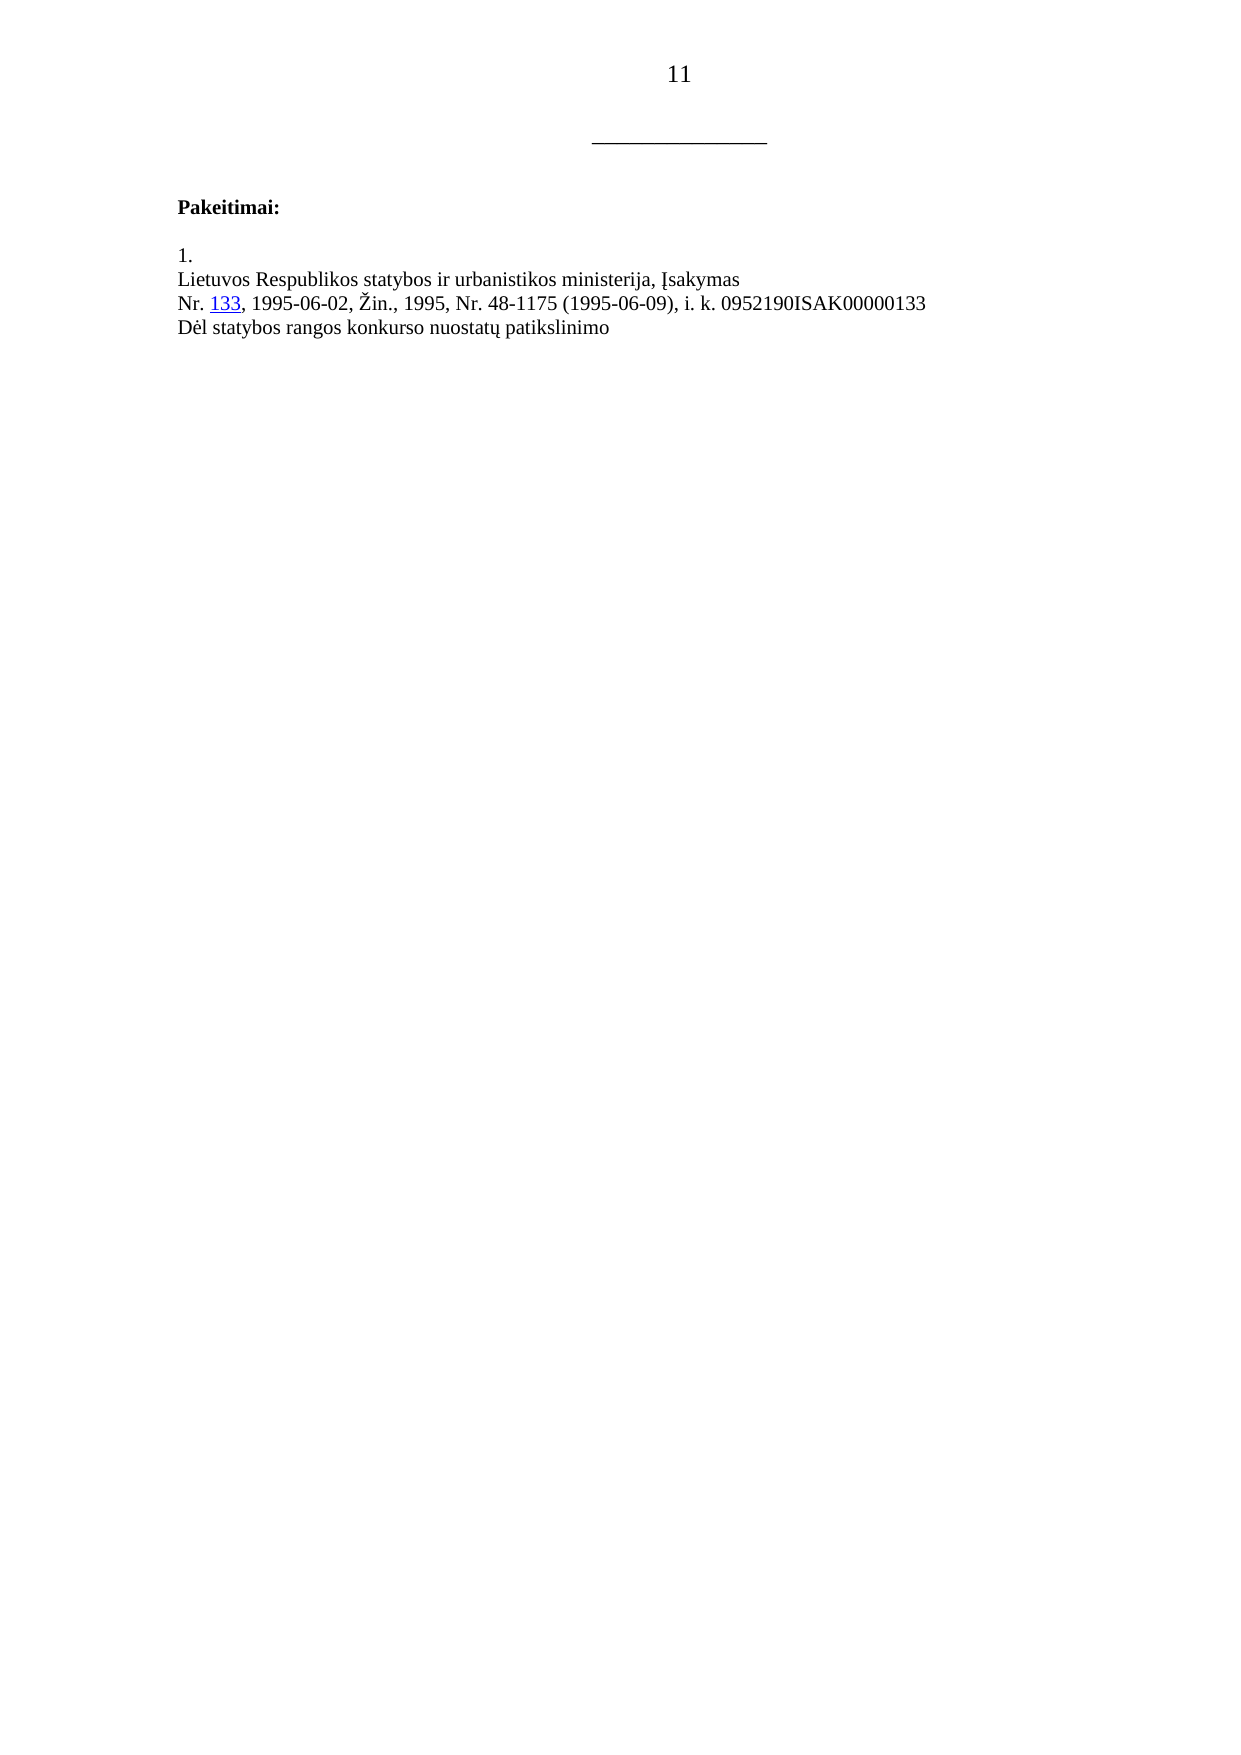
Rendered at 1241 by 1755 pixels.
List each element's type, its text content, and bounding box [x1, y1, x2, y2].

text ______________ [177, 118, 1181, 147]
text Dėl statybos rangos konkurso nuostatų patikslinimo [177, 315, 1181, 339]
text 1. [177, 243, 1181, 267]
text Nr. 133, 1995-06-02, Žin., 1995, Nr. 48-1175 (1995-06-09), i. k. 0952190ISAK00000133 [177, 291, 1181, 315]
text Lietuvos Respublikos statybos ir urbanistikos ministerija, Įsakymas [177, 267, 1181, 291]
text Pakeitimai: [177, 195, 1181, 219]
